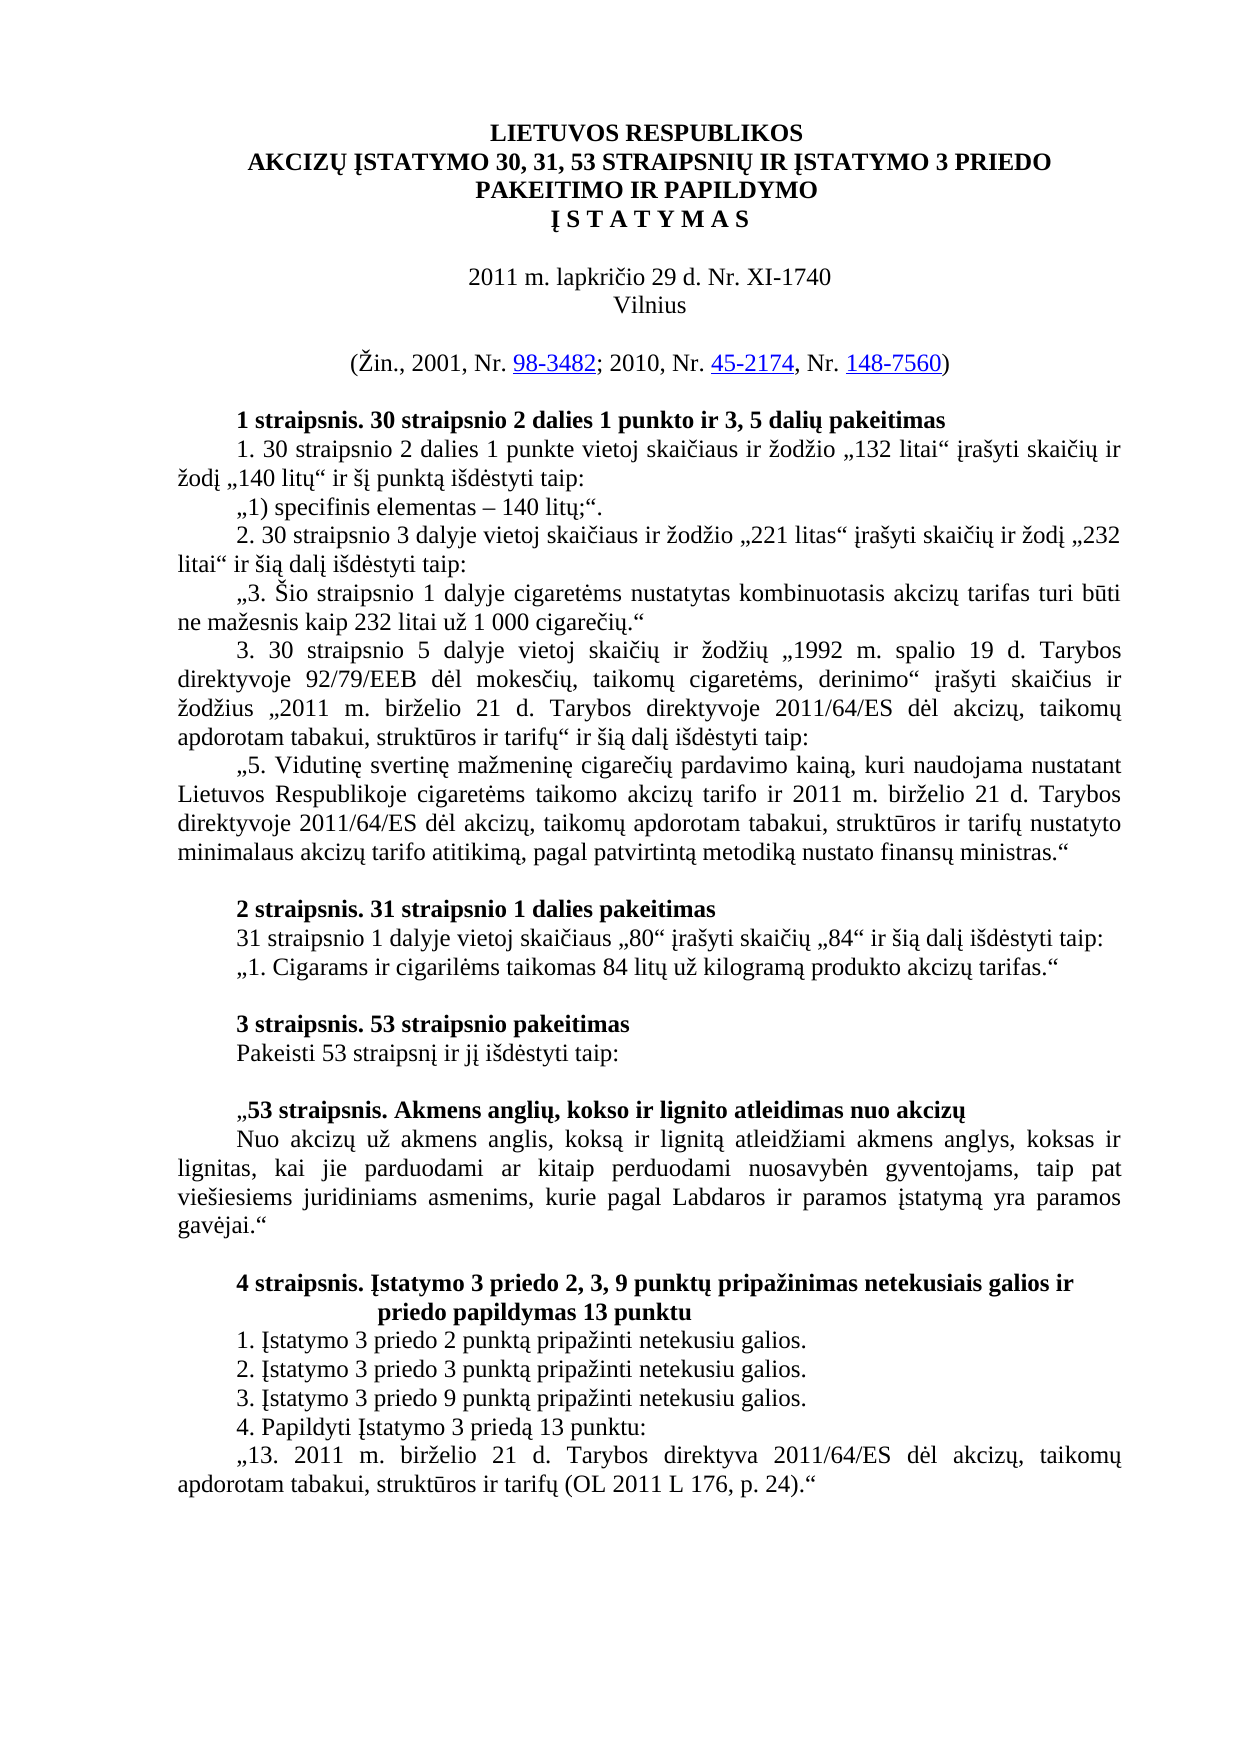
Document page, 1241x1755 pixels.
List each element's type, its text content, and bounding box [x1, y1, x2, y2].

text 1. 30 straipsnio 2 dalies 1 punkte vietoj skaičiaus ir žodžio „132 litai“ įrašyti skaičių ir žodį „140 litų“ ir šį punktą išdėstyti taip: [177, 434, 1122, 492]
text 3. Įstatymo 3 priedo 9 punktą pripažinti netekusiu galios. [177, 1383, 1122, 1412]
text Nuo akcizų už akmens anglis, koksą ir lignitą atleidžiami akmens anglys, koksas ir lignitas, kai jie parduodami ar kitaip perduodami nuosavybėn gyventojams, taip pat viešiesiems juridiniams asmenims, kurie pagal Labdaros ir paramos įstatymą yra paramos gavėjai.“ [177, 1124, 1122, 1239]
text 3 straipsnis. 53 straipsnio pakeitimas [177, 1009, 1122, 1038]
text 2. Įstatymo 3 priedo 3 punktą pripažinti netekusiu galios. [177, 1354, 1122, 1383]
text 3. 30 straipsnio 5 dalyje vietoj skaičių ir žodžių „1992 m. spalio 19 d. Tarybos direktyvoje 92/79/EEB dėl mokesčių, taikomų cigaretėms, derinimo“ įrašyti skaičius ir žodžius „2011 m. birželio 21 d. Tarybos direktyvoje 2011/64/ES dėl akcizų, taikomų apdorotam tabakui, struktūros ir tarifų“ ir šią dalį išdėstyti taip: [177, 636, 1122, 751]
text 4 straipsnis. Įstatymo 3 priedo 2, 3, 9 punktų pripažinimas netekusiais galios ir priedo papildymas 13 punktu [236, 1268, 1122, 1326]
text 1 straipsnis. 30 straipsnio 2 dalies 1 punkto ir 3, 5 dalių pakeitimas [177, 406, 1122, 434]
text LIETUVOS RESPUBLIKOS [177, 118, 1122, 147]
text „1) specifinis elementas – 140 litų;“. [177, 492, 1122, 521]
text 2 straipsnis. 31 straipsnio 1 dalies pakeitimas [177, 894, 1122, 923]
text 31 straipsnio 1 dalyje vietoj skaičiaus „80“ įrašyti skaičių „84“ ir šią dalį išdėstyti taip: [177, 923, 1122, 952]
text „5. Vidutinę svertinę mažmeninę cigarečių pardavimo kainą, kuri naudojama nustatant Lietuvos Respublikoje cigaretėms taikomo akcizų tarifo ir 2011 m. birželio 21 d. Tarybos direktyvoje 2011/64/ES dėl akcizų, taikomų apdorotam tabakui, struktūros ir tarifų nustatyto minimalaus akcizų tarifo atitikimą, pagal patvirtintą metodiką nustato finansų ministras.“ [177, 751, 1122, 866]
text AKCIZŲ ĮSTATYMO 30, 31, 53 STRAIPSNIŲ IR ĮSTATYMO 3 PRIEDO PAKEITIMO IR PAPILDYMO [177, 147, 1122, 204]
text 1. Įstatymo 3 priedo 2 punktą pripažinti netekusiu galios. [177, 1326, 1122, 1354]
text 2011 m. lapkričio 29 d. Nr. XI-1740 [177, 262, 1122, 291]
text ĮSTATYMAS [177, 204, 1122, 233]
text (Žin., 2001, Nr. 98-3482; 2010, Nr. 45-2174, Nr. 148-7560) [177, 348, 1122, 377]
text 2. 30 straipsnio 3 dalyje vietoj skaičiaus ir žodžio „221 litas“ įrašyti skaičių ir žodį „232 litai“ ir šią dalį išdėstyti taip: [177, 521, 1122, 578]
text 4. Papildyti Įstatymo 3 priedą 13 punktu: [177, 1412, 1122, 1441]
text Pakeisti 53 straipsnį ir jį išdėstyti taip: [177, 1038, 1122, 1067]
text „53 straipsnis. Akmens anglių, kokso ir lignito atleidimas nuo akcizų [177, 1096, 1122, 1124]
text „1. Cigarams ir cigarilėms taikomas 84 litų už kilogramą produkto akcizų tarifas.“ [177, 952, 1122, 981]
text Vilnius [177, 291, 1122, 319]
text „3. Šio straipsnio 1 dalyje cigaretėms nustatytas kombinuotasis akcizų tarifas turi būti ne mažesnis kaip 232 litai už 1 000 cigarečių.“ [177, 578, 1122, 636]
text „13. 2011 m. birželio 21 d. Tarybos direktyva 2011/64/ES dėl akcizų, taikomų apdorotam tabakui, struktūros ir tarifų (OL 2011 L 176, p. 24).“ [177, 1441, 1122, 1498]
